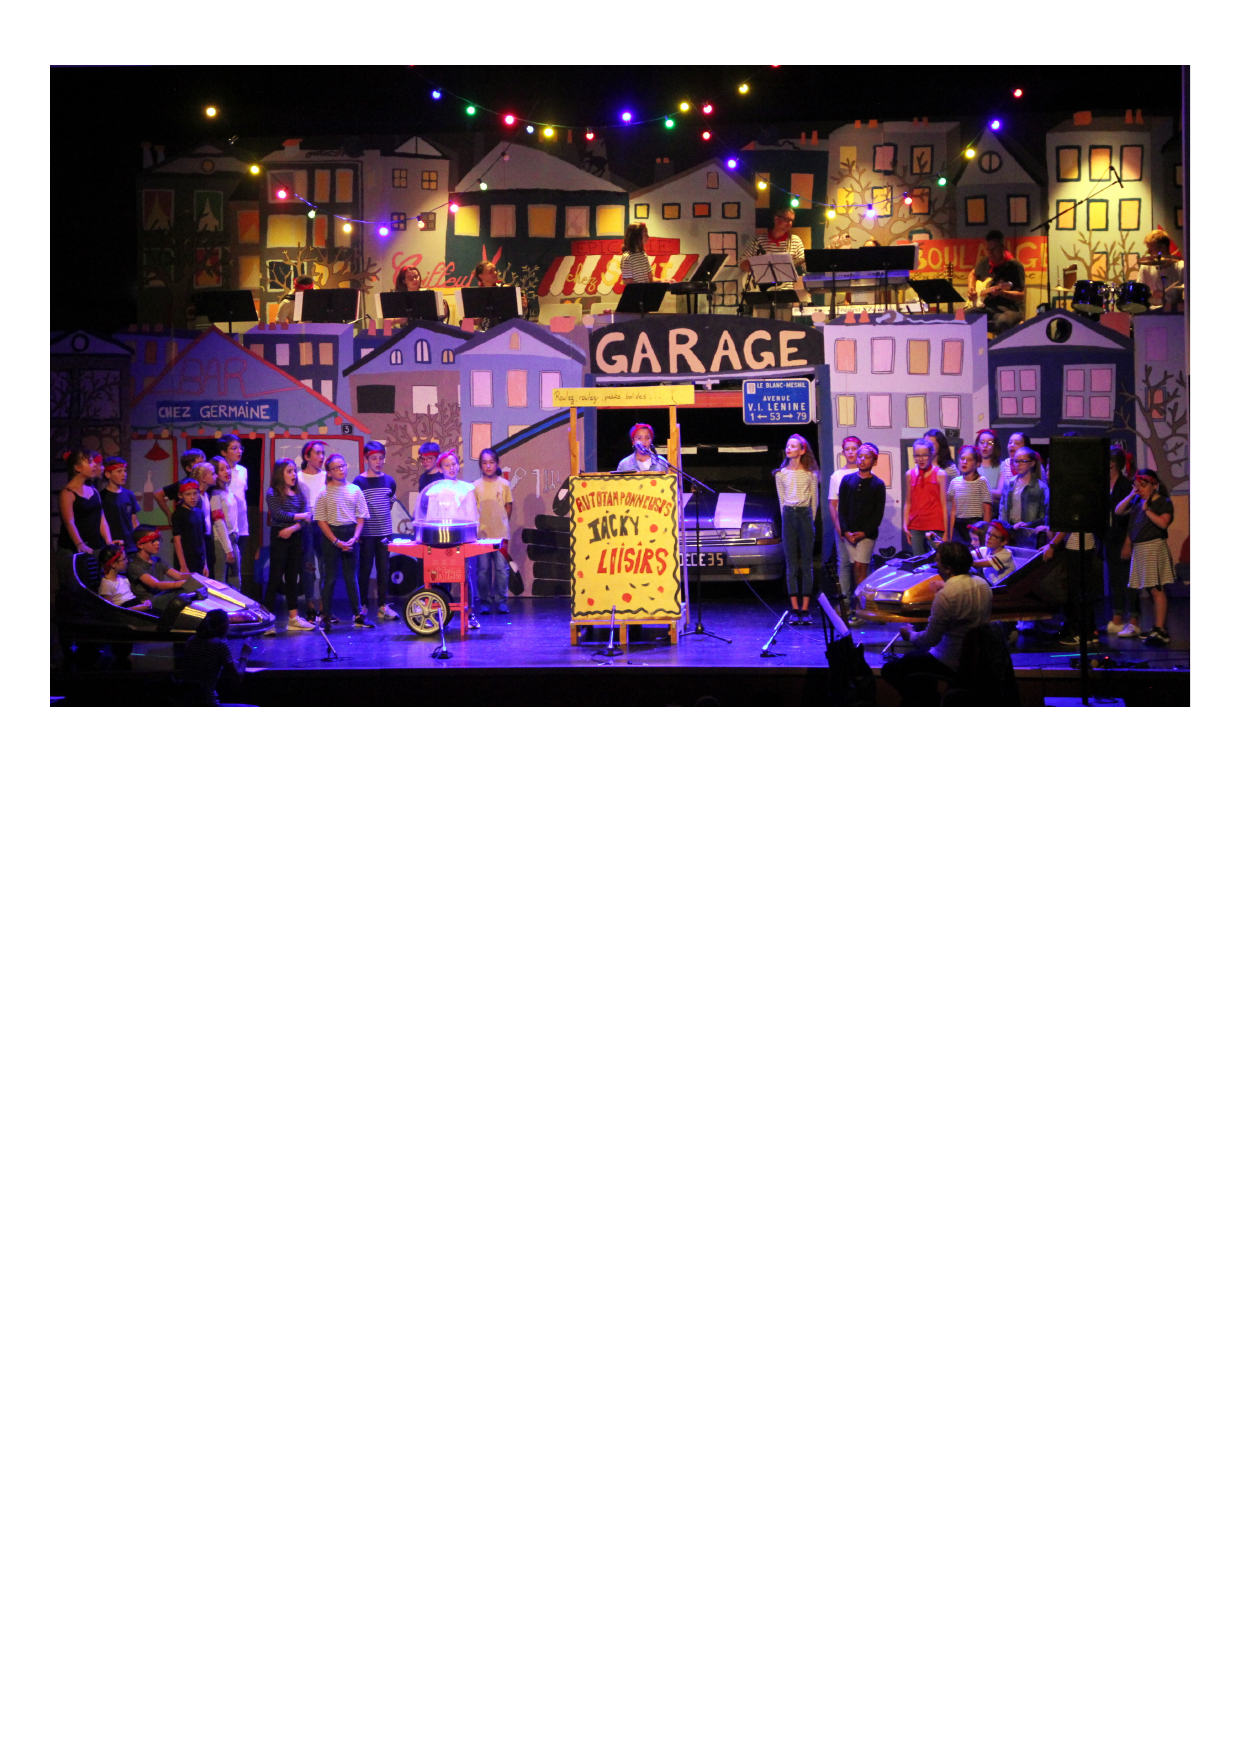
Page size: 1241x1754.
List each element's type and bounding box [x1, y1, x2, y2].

picture [50, 65, 1191, 707]
